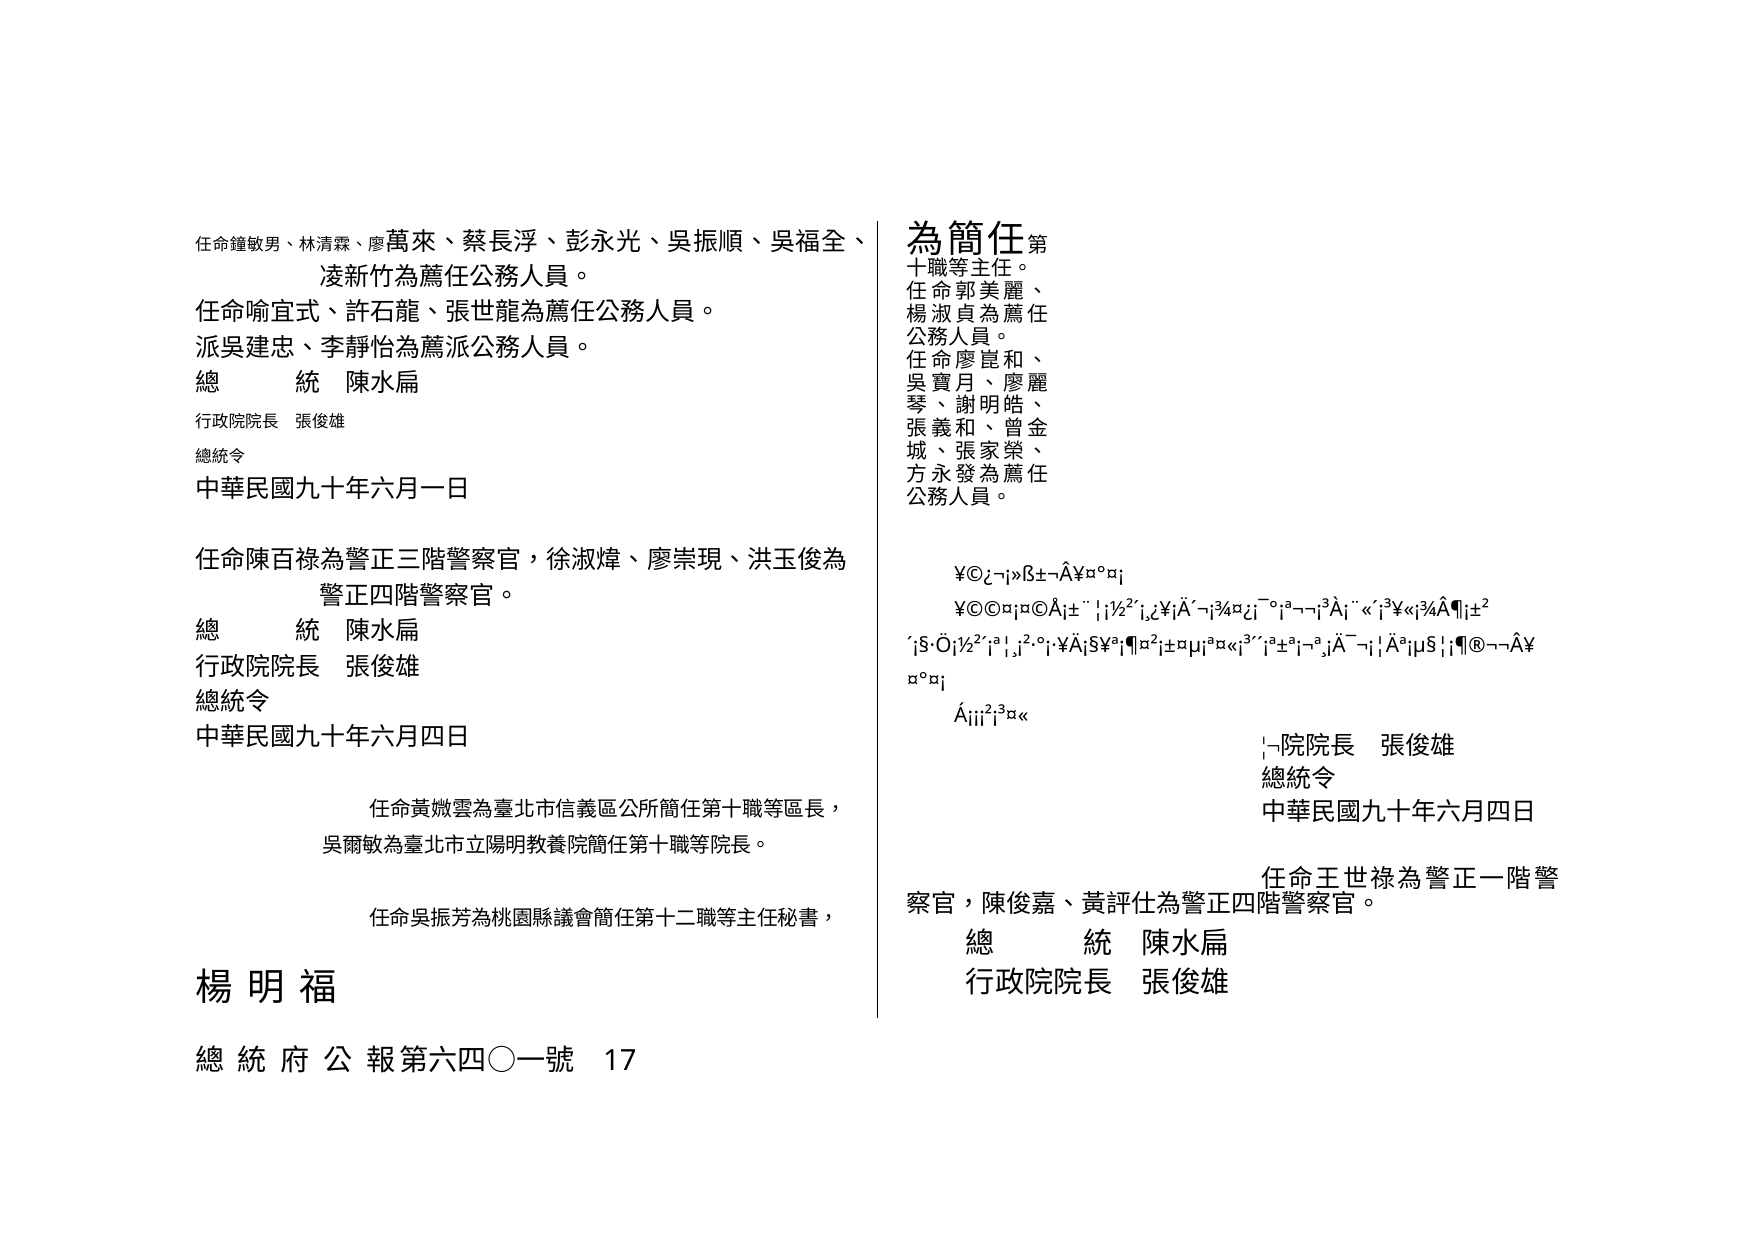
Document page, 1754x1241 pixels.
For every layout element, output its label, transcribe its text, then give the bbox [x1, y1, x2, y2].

text ¥©­©¤¡¤©Å¡±¨¦¡½²´¡¸¿¥¡Ä´¬¡¾¤¿¡¯°­¡ª¬¬¡³À­¡¨«´¡³¥«¡¾Â¶¡±²´¡§·Ö¡½²´¡ª¦¸¡²·°¡·¥Ä¡§¥ª¡¶¤²¡±¤µ¡ª¤«¡³´´¡ª±ª¡¬ª¸¡Ä¯¬¡¦Äª¡µ§¦¡¶®¬¬Â¥¤°¤­¡ [907, 588, 1559, 694]
text 行政院院長 張俊雄 [195, 647, 847, 682]
text 派吳建忠、李靜怡為薦派公務人員。 [195, 328, 847, 363]
text ¥©¿¬­¡»ß±¬Â¥¤°¤­¡ [907, 553, 1559, 588]
text 中華民國九十年六月一日 [195, 469, 847, 505]
text 行政院院長 張俊雄 [966, 961, 1559, 1001]
text 總統令 [195, 434, 847, 469]
text 總 統 陳水扁 [966, 922, 1559, 961]
table_header [1051, 222, 1564, 553]
text 總統令 [195, 682, 847, 717]
text 任命吳振芳為桃園縣議會簡任第十二職等主任秘書， [322, 897, 847, 932]
table_header 為簡任第十職等主任。 任命郭美麗、楊淑貞為薦任公務人員。 任命廖崑和、吳寶月、廖麗琴、謝明皓、張義和、曾金城、張家榮、方永發為薦任公務人員。 [904, 222, 1051, 553]
table_header 楊明福 [192, 970, 340, 1007]
text 總 統 陳水扁 [195, 363, 847, 399]
text 任命喻宜式、許石龍、張世龍為薦任公務人員。 [195, 292, 847, 328]
text 行政院院長 張俊雄 [195, 399, 847, 434]
text ¦¬院院長 張俊雄 [907, 734, 1559, 759]
text 任命王世祿為警正一階警察官，陳俊嘉、黃評仕為警正四階警察官。 [907, 867, 1559, 917]
table_header [340, 970, 852, 1007]
text 總統令 [907, 767, 1559, 792]
text Á¡¡¡²¡³¤« [907, 694, 1559, 730]
text 任命陳百祿為警正三階警察官，徐淑煒、廖崇現、洪玉俊為警正四階警察官。 [195, 540, 847, 611]
text 總 統 陳水扁 [195, 611, 847, 647]
text 任命鐘敏男、林清霖、廖萬來、蔡長浮、彭永光、吳振順、吳福全、凌新竹為薦任公務人員。 [195, 222, 847, 292]
text 任命黃媺雲為臺北市信義區公所簡任第十職等區長，吳爾敏為臺北市立陽明教養院簡任第十職等院長。 [322, 788, 847, 859]
text 中華民國九十年六月四日 [195, 717, 847, 753]
text 中華民國九十年六月四日 [907, 801, 1559, 826]
